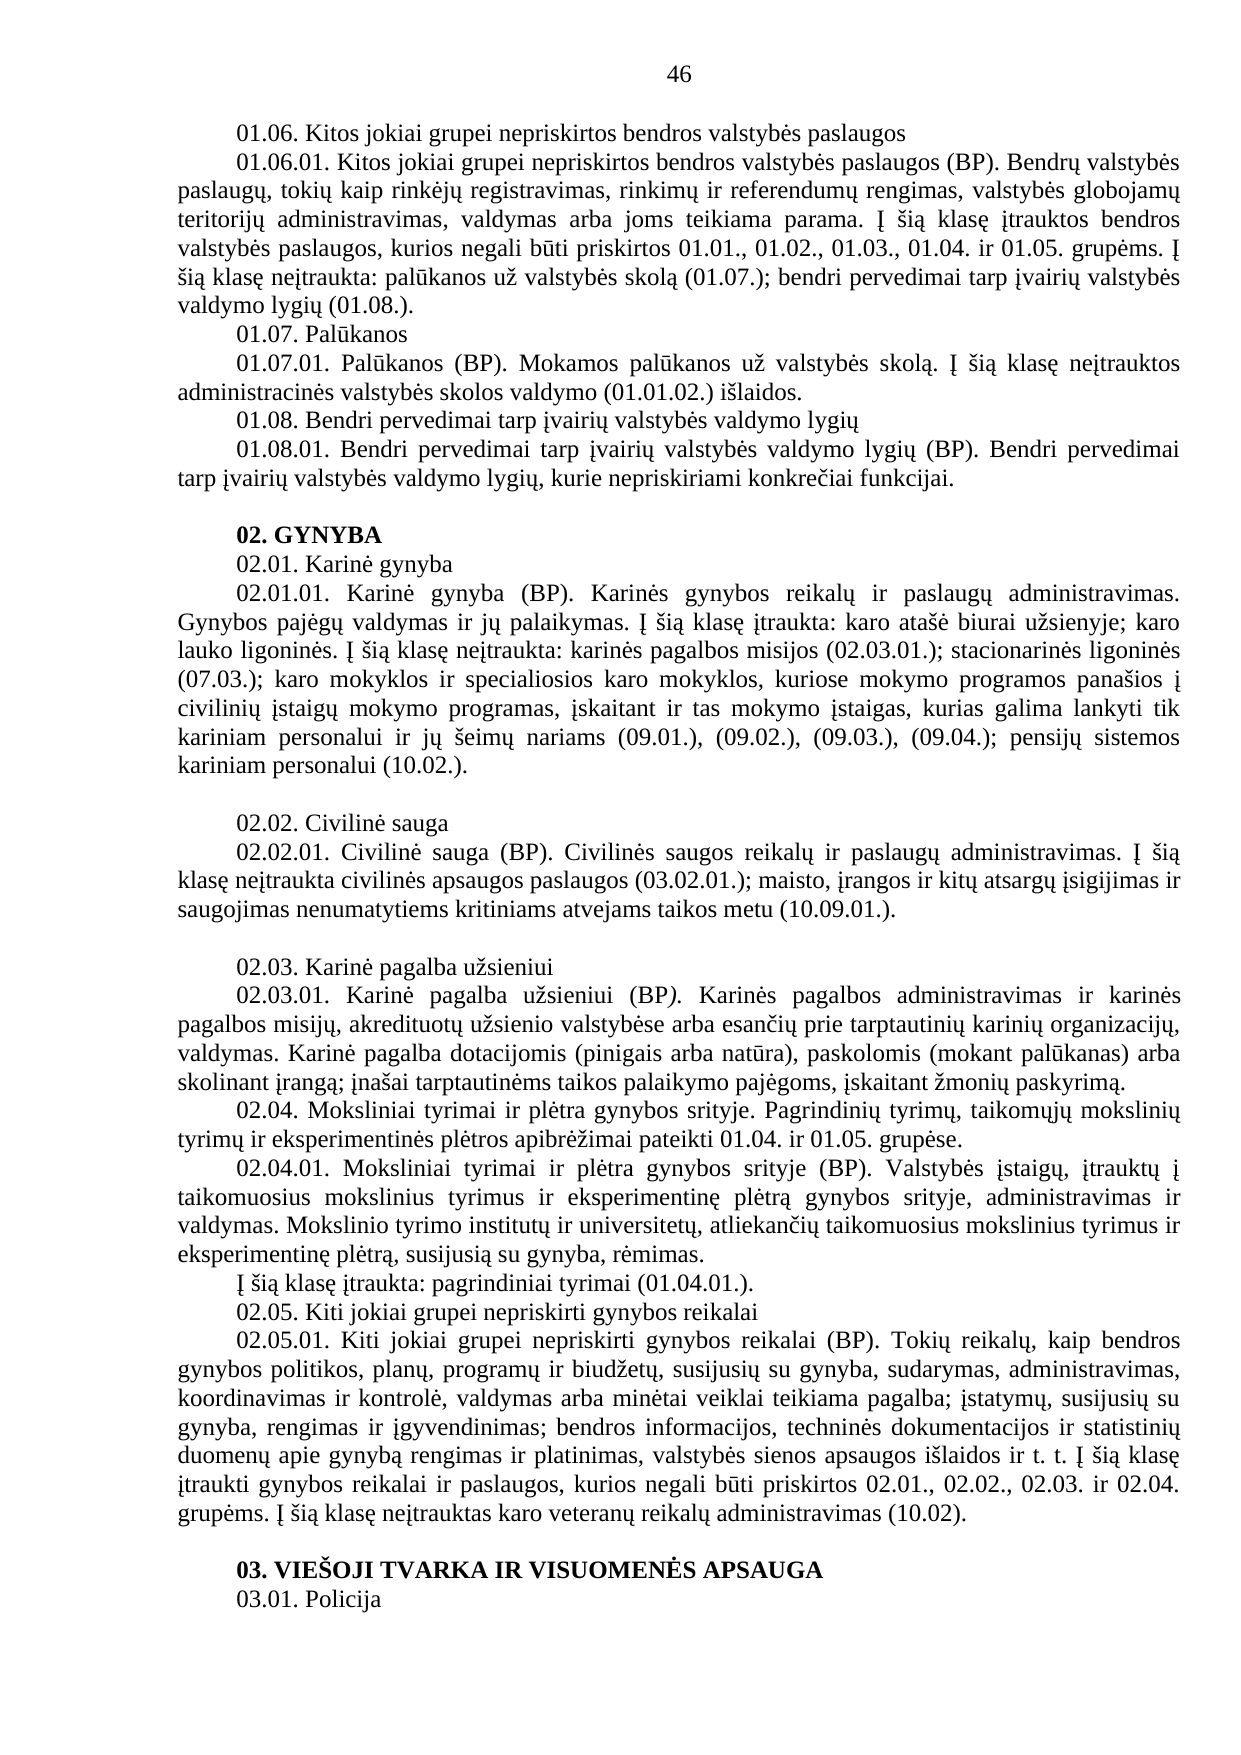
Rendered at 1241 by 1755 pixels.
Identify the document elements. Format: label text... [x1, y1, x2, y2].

text 02.03.01. Karinė pagalba užsieniui (BP). Karinės pagalbos administravimas ir karinės pagalbos misijų, akredituotų užsienio valstybėse arba esančių prie tarptautinių karinių organizacijų, valdymas. Karinė pagalba dotacijomis (pinigais arba natūra), paskolomis (mokant palūkanas) arba skolinant įrangą; įnašai tarptautinėms taikos palaikymo pajėgoms, įskaitant žmonių paskyrimą. [177, 981, 1181, 1096]
text 02.01.01. Karinė gynyba (BP). Karinės gynybos reikalų ir paslaugų administravimas. Gynybos pajėgų valdymas ir jų palaikymas. Į šią klasę įtraukta: karo atašė biurai užsienyje; karo lauko ligoninės. Į šią klasę neįtraukta: karinės pagalbos misijos (02.03.01.); stacionarinės ligoninės (07.03.); karo mokyklos ir specialiosios karo mokyklos, kuriose mokymo programos panašios į civilinių įstaigų mokymo programas, įskaitant ir tas mokymo įstaigas, kurias galima lankyti tik kariniam personalui ir jų šeimų nariams (09.01.), (09.02.), (09.03.), (09.04.); pensijų sistemos kariniam personalui (10.02.). [177, 578, 1181, 779]
text 02.03. Karinė pagalba užsieniui [177, 952, 1181, 981]
text 03. VIEŠOJI TVARKA IR VISUOMENĖS APSAUGA [177, 1556, 1181, 1584]
text 02.04. Moksliniai tyrimai ir plėtra gynybos srityje. Pagrindinių tyrimų, taikomųjų mokslinių tyrimų ir eksperimentinės plėtros apibrėžimai pateikti 01.04. ir 01.05. grupėse. [177, 1096, 1181, 1153]
text 02.05.01. Kiti jokiai grupei nepriskirti gynybos reikalai (BP). Tokių reikalų, kaip bendros gynybos politikos, planų, programų ir biudžetų, susijusių su gynyba, sudarymas, administravimas, koordinavimas ir kontrolė, valdymas arba minėtai veiklai teikiama pagalba; įstatymų, susijusių su gynyba, rengimas ir įgyvendinimas; bendros informacijos, techninės dokumentacijos ir statistinių duomenų apie gynybą rengimas ir platinimas, valstybės sienos apsaugos išlaidos ir t. t. Į šią klasę įtraukti gynybos reikalai ir paslaugos, kurios negali būti priskirtos 02.01., 02.02., 02.03. ir 02.04. grupėms. Į šią klasę neįtrauktas karo veteranų reikalų administravimas (10.02). [177, 1326, 1181, 1527]
text 02.02. Civilinė sauga [177, 808, 1181, 837]
text 01.08.01. Bendri pervedimai tarp įvairių valstybės valdymo lygių (BP). Bendri pervedimai tarp įvairių valstybės valdymo lygių, kurie nepriskiriami konkrečiai funkcijai. [177, 434, 1181, 492]
text 01.07. Palūkanos [177, 319, 1181, 348]
text 02.02.01. Civilinė sauga (BP). Civilinės saugos reikalų ir paslaugų administravimas. Į šią klasę neįtraukta civilinės apsaugos paslaugos (03.02.01.); maisto, įrangos ir kitų atsargų įsigijimas ir saugojimas nenumatytiems kritiniams atvejams taikos metu (10.09.01.). [177, 837, 1181, 923]
text 02.04.01. Moksliniai tyrimai ir plėtra gynybos srityje (BP). Valstybės įstaigų, įtrauktų į taikomuosius mokslinius tyrimus ir eksperimentinę plėtrą gynybos srityje, administravimas ir valdymas. Mokslinio tyrimo institutų ir universitetų, atliekančių taikomuosius mokslinius tyrimus ir eksperimentinę plėtrą, susijusią su gynyba, rėmimas. [177, 1153, 1181, 1268]
text 02.01. Karinė gynyba [177, 549, 1181, 578]
text 01.08. Bendri pervedimai tarp įvairių valstybės valdymo lygių [177, 406, 1181, 434]
text 02. GYNYBA [177, 521, 1181, 549]
text 02.05. Kiti jokiai grupei nepriskirti gynybos reikalai [177, 1297, 1181, 1326]
text 01.06. Kitos jokiai grupei nepriskirtos bendros valstybės paslaugos [177, 118, 1181, 147]
text 01.07.01. Palūkanos (BP). Mokamos palūkanos už valstybės skolą. Į šią klasę neįtrauktos administracinės valstybės skolos valdymo (01.01.02.) išlaidos. [177, 348, 1181, 406]
text 01.06.01. Kitos jokiai grupei nepriskirtos bendros valstybės paslaugos (BP). Bendrų valstybės paslaugų, tokių kaip rinkėjų registravimas, rinkimų ir referendumų rengimas, valstybės globojamų teritorijų administravimas, valdymas arba joms teikiama parama. Į šią klasę įtrauktos bendros valstybės paslaugos, kurios negali būti priskirtos 01.01., 01.02., 01.03., 01.04. ir 01.05. grupėms. Į šią klasę neįtraukta: palūkanos už valstybės skolą (01.07.); bendri pervedimai tarp įvairių valstybės valdymo lygių (01.08.). [177, 147, 1181, 319]
text Į šią klasę įtraukta: pagrindiniai tyrimai (01.04.01.). [177, 1268, 1181, 1297]
text 03.01. Policija [177, 1584, 1181, 1613]
